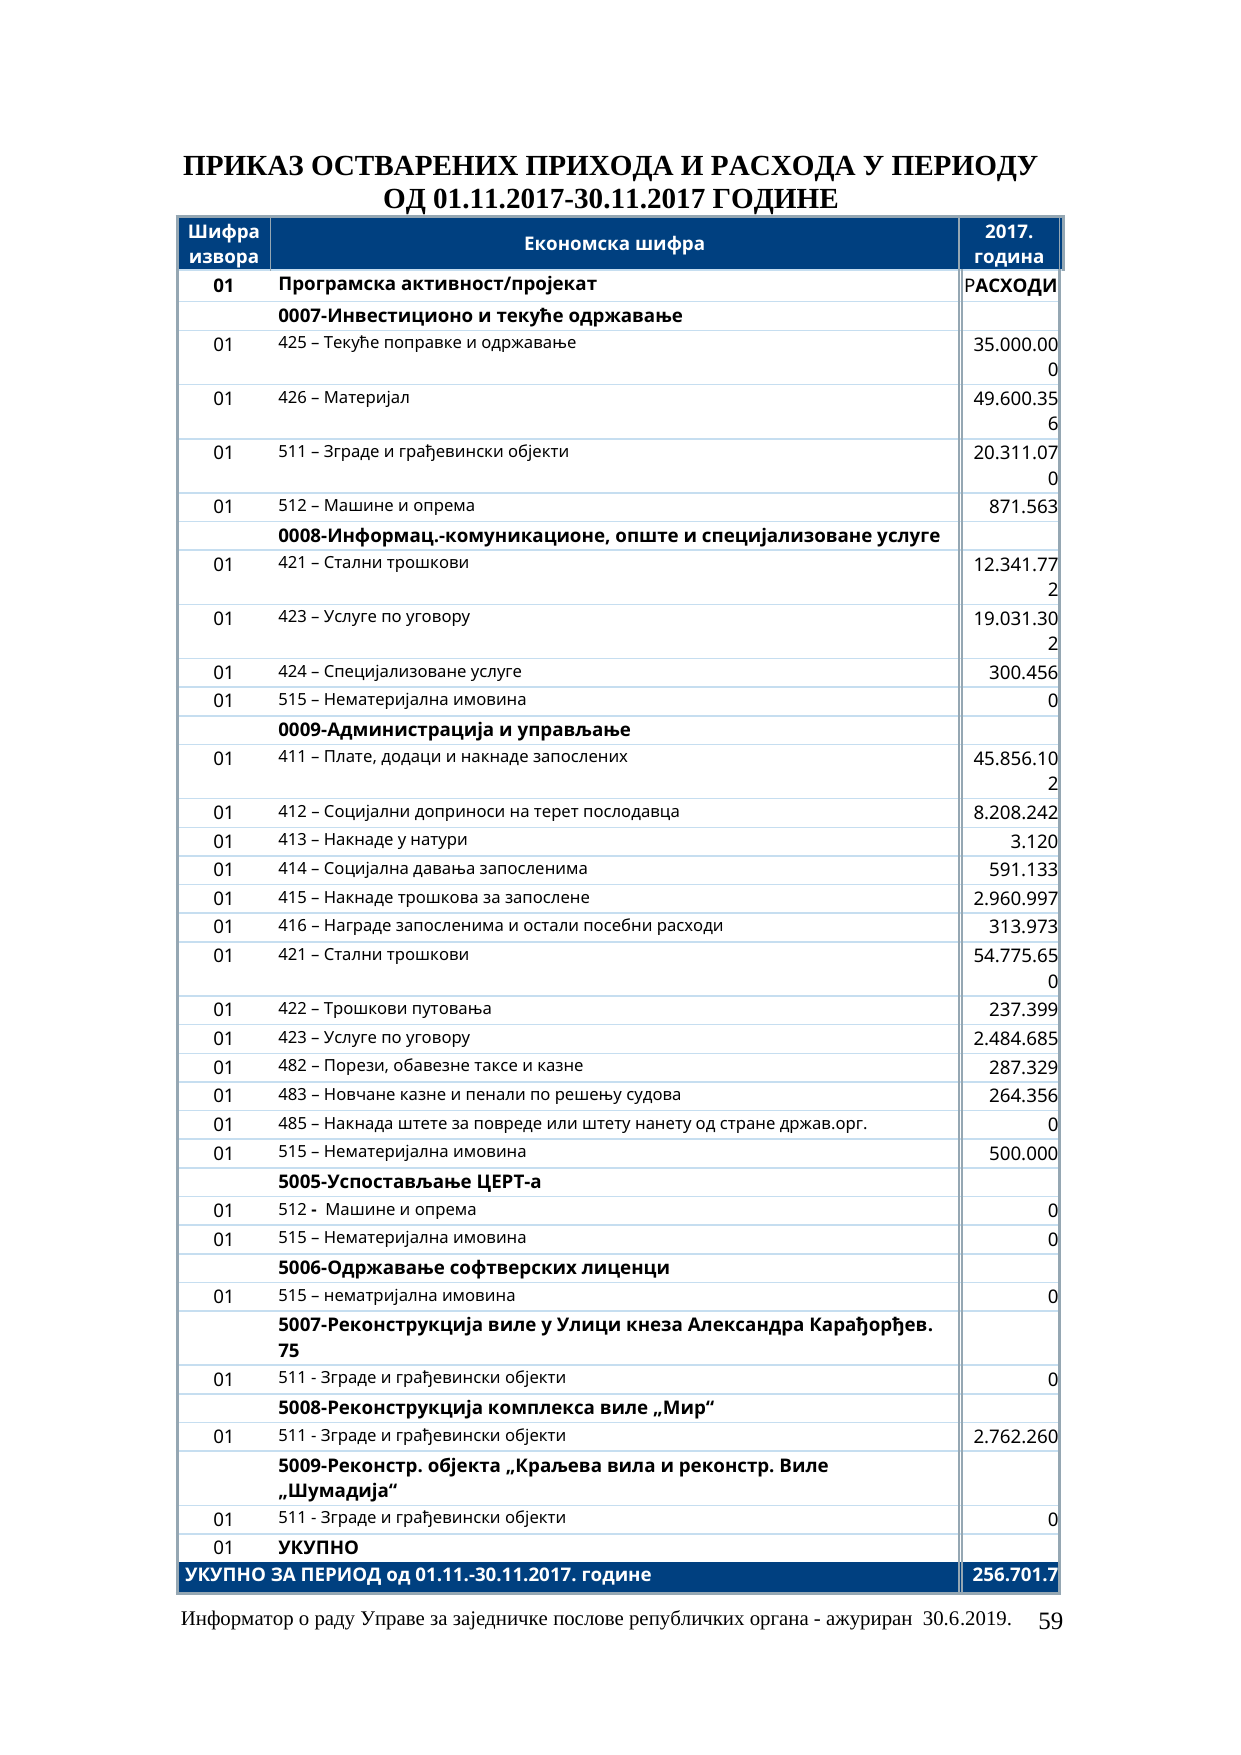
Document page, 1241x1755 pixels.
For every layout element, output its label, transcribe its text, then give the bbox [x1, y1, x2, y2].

table_cell [963, 1452, 1058, 1504]
table_cell 2.762.260 [963, 1423, 1058, 1450]
table_cell [179, 1452, 270, 1504]
table_cell 423 – Услуге по уговору [270, 605, 958, 658]
table_cell 01 [179, 271, 270, 301]
table_cell 12.341.772 [963, 551, 1058, 603]
table_cell [963, 1169, 1058, 1196]
table_cell [963, 1395, 1058, 1422]
table_cell 485 – Накнада штете за повреде или штету нанету од стране држав.орг. [270, 1111, 958, 1138]
table_cell 512 - Машине и опрема [270, 1197, 958, 1224]
table_cell 313.973 [963, 914, 1058, 941]
table_cell 483 – Новчане казне и пенали по решењу судова [270, 1083, 958, 1110]
table_cell 412 – Социјални доприноси на терет послодавца [270, 799, 958, 826]
table_header 2017. година [960, 218, 1059, 269]
table_cell 2.960.997 [963, 885, 1058, 912]
table_cell [963, 1312, 1058, 1364]
table_cell 287.329 [963, 1054, 1058, 1081]
table_cell 0 [963, 1366, 1058, 1393]
table_cell [963, 1535, 1058, 1562]
table_cell [179, 1169, 270, 1196]
table_cell 01 [179, 1140, 270, 1167]
table_cell 0 [963, 1283, 1058, 1310]
table_cell [963, 522, 1058, 549]
table_cell [179, 1395, 270, 1422]
table_cell [179, 302, 270, 329]
table_cell [179, 1312, 270, 1364]
table_cell 511 – Зграде и грађевински објекти [270, 440, 958, 492]
table_cell 01 [179, 605, 270, 658]
table_cell 421 – Стални трошкови [270, 551, 958, 603]
table_cell 415 – Накнаде трошкова за запослене [270, 885, 958, 912]
table_cell 515 – Нематеријална имовина [270, 1140, 958, 1167]
table_cell 01 [179, 943, 270, 995]
table_cell 01 [179, 828, 270, 855]
table_header Економска шифра [271, 218, 958, 269]
table_cell 237.399 [963, 997, 1058, 1024]
table_cell 0007-Инвестиционо и текуће одржавање [270, 302, 958, 329]
table_cell 0 [963, 1226, 1058, 1253]
table_cell 01 [179, 914, 270, 941]
table_cell 5006-Одржавање софтверских лиценци [270, 1255, 958, 1282]
table_cell 256.701.7 [963, 1562, 1058, 1592]
table_cell 0 [963, 1197, 1058, 1224]
table_cell 01 [179, 659, 270, 686]
table_cell 01 [179, 997, 270, 1024]
table_cell 411 – Плате, додаци и накнаде запослених [270, 745, 958, 798]
table_cell 0 [963, 1506, 1058, 1533]
table_cell 515 – нематријална имовина [270, 1283, 958, 1310]
table_cell 500.000 [963, 1140, 1058, 1167]
table_cell 413 – Накнаде у натури [270, 828, 958, 855]
table_cell 416 – Награде запосленима и остали посебни расходи [270, 914, 958, 941]
table_cell [963, 302, 1058, 329]
table_cell 01 [179, 885, 270, 912]
table_cell 01 [179, 440, 270, 492]
table_cell УКУПНО [270, 1535, 958, 1562]
table_cell 871.563 [963, 494, 1058, 521]
table_cell Програмска активност/пројекат [270, 271, 958, 301]
table_cell [179, 522, 270, 549]
table_cell 424 – Специјализоване услуге [270, 659, 958, 686]
table_cell 511 - Зграде и грађевински објекти [270, 1506, 958, 1533]
table_cell 482 – Порези, обавезне таксе и казне [270, 1054, 958, 1081]
table_cell 01 [179, 1366, 270, 1393]
table_cell 01 [179, 1083, 270, 1110]
table_cell 01 [179, 1197, 270, 1224]
table_cell 511 - Зграде и грађевински објекти [270, 1423, 958, 1450]
table_cell 20.311.070 [963, 440, 1058, 492]
table_cell [963, 1255, 1058, 1282]
table_cell 515 – Нематеријална имовина [270, 1226, 958, 1253]
table_cell 54.775.650 [963, 943, 1058, 995]
table_cell 591.133 [963, 857, 1058, 884]
table_cell 01 [179, 1283, 270, 1310]
table_cell 35.000.000 [963, 331, 1058, 384]
table_cell 01 [179, 1506, 270, 1533]
table_cell [179, 1255, 270, 1282]
table_cell 5009-Реконстр. објекта „Краљева вила и реконстр. Виле „Шумадија“ [270, 1452, 958, 1504]
table_cell 01 [179, 799, 270, 826]
table_cell 421 – Стални трошкови [270, 943, 958, 995]
table_cell 0 [963, 688, 1058, 715]
table_cell 49.600.356 [963, 385, 1058, 438]
table_cell 01 [179, 1054, 270, 1081]
table_cell 423 – Услуге по уговору [270, 1025, 958, 1052]
table_cell 01 [179, 1111, 270, 1138]
table_cell 425 – Текуће поправке и одржавање [270, 331, 958, 384]
table_cell 01 [179, 385, 270, 438]
table_cell 0008-Информац.-комуникационе, опште и специјализоване услуге [270, 522, 958, 549]
text ПРИКАЗ ОСТВАРЕНИХ ПРИХОДА И РАСХОДА У ПЕРИОДУ ОД 01.11.2017-30.11.2017 ГОДИНЕ [158, 148, 1063, 215]
table_cell 01 [179, 494, 270, 521]
table_cell [179, 717, 270, 743]
table_cell 01 [179, 1423, 270, 1450]
table_cell 3.120 [963, 828, 1058, 855]
table_cell 01 [179, 1025, 270, 1052]
table_cell 414 – Социјална давања запосленима [270, 857, 958, 884]
table_cell 512 – Машине и опрема [270, 494, 958, 521]
table_cell 19.031.302 [963, 605, 1058, 658]
table_cell 01 [179, 331, 270, 384]
table_cell 45.856.102 [963, 745, 1058, 798]
table_cell 5007-Реконструкција виле у Улици кнеза Александра Карађорђев. 75 [270, 1312, 958, 1364]
table_cell 01 [179, 551, 270, 603]
table_cell 264.356 [963, 1083, 1058, 1110]
table_cell 0 [963, 1111, 1058, 1138]
table_cell 01 [179, 688, 270, 715]
table_cell 2.484.685 [963, 1025, 1058, 1052]
table_cell 5008-Реконструкција комплекса виле „Мир“ [270, 1395, 958, 1422]
table_cell 422 – Трошкови путовања [270, 997, 958, 1024]
table_cell 01 [179, 1535, 270, 1562]
table_cell 01 [179, 745, 270, 798]
table_cell 300.456 [963, 659, 1058, 686]
table_cell 511 - Зграде и грађевински објекти [270, 1366, 958, 1393]
table_cell 01 [179, 857, 270, 884]
table_cell 01 [179, 1226, 270, 1253]
table_cell [963, 717, 1058, 743]
table_cell 426 – Материјал [270, 385, 958, 438]
table_header Шифра извора [179, 218, 270, 269]
table_cell УКУПНО ЗА ПЕРИОД од 01.11.-30.11.2017. године [179, 1562, 958, 1592]
table_cell 0009-Администрација и управљање [270, 717, 958, 743]
table_cell 515 – Нематеријална имовина [270, 688, 958, 715]
table_cell РАСХОДИ [963, 271, 1058, 301]
table_cell 5005-Успостављање ЦЕРТ-а [270, 1169, 958, 1196]
table_cell 8.208.242 [963, 799, 1058, 826]
